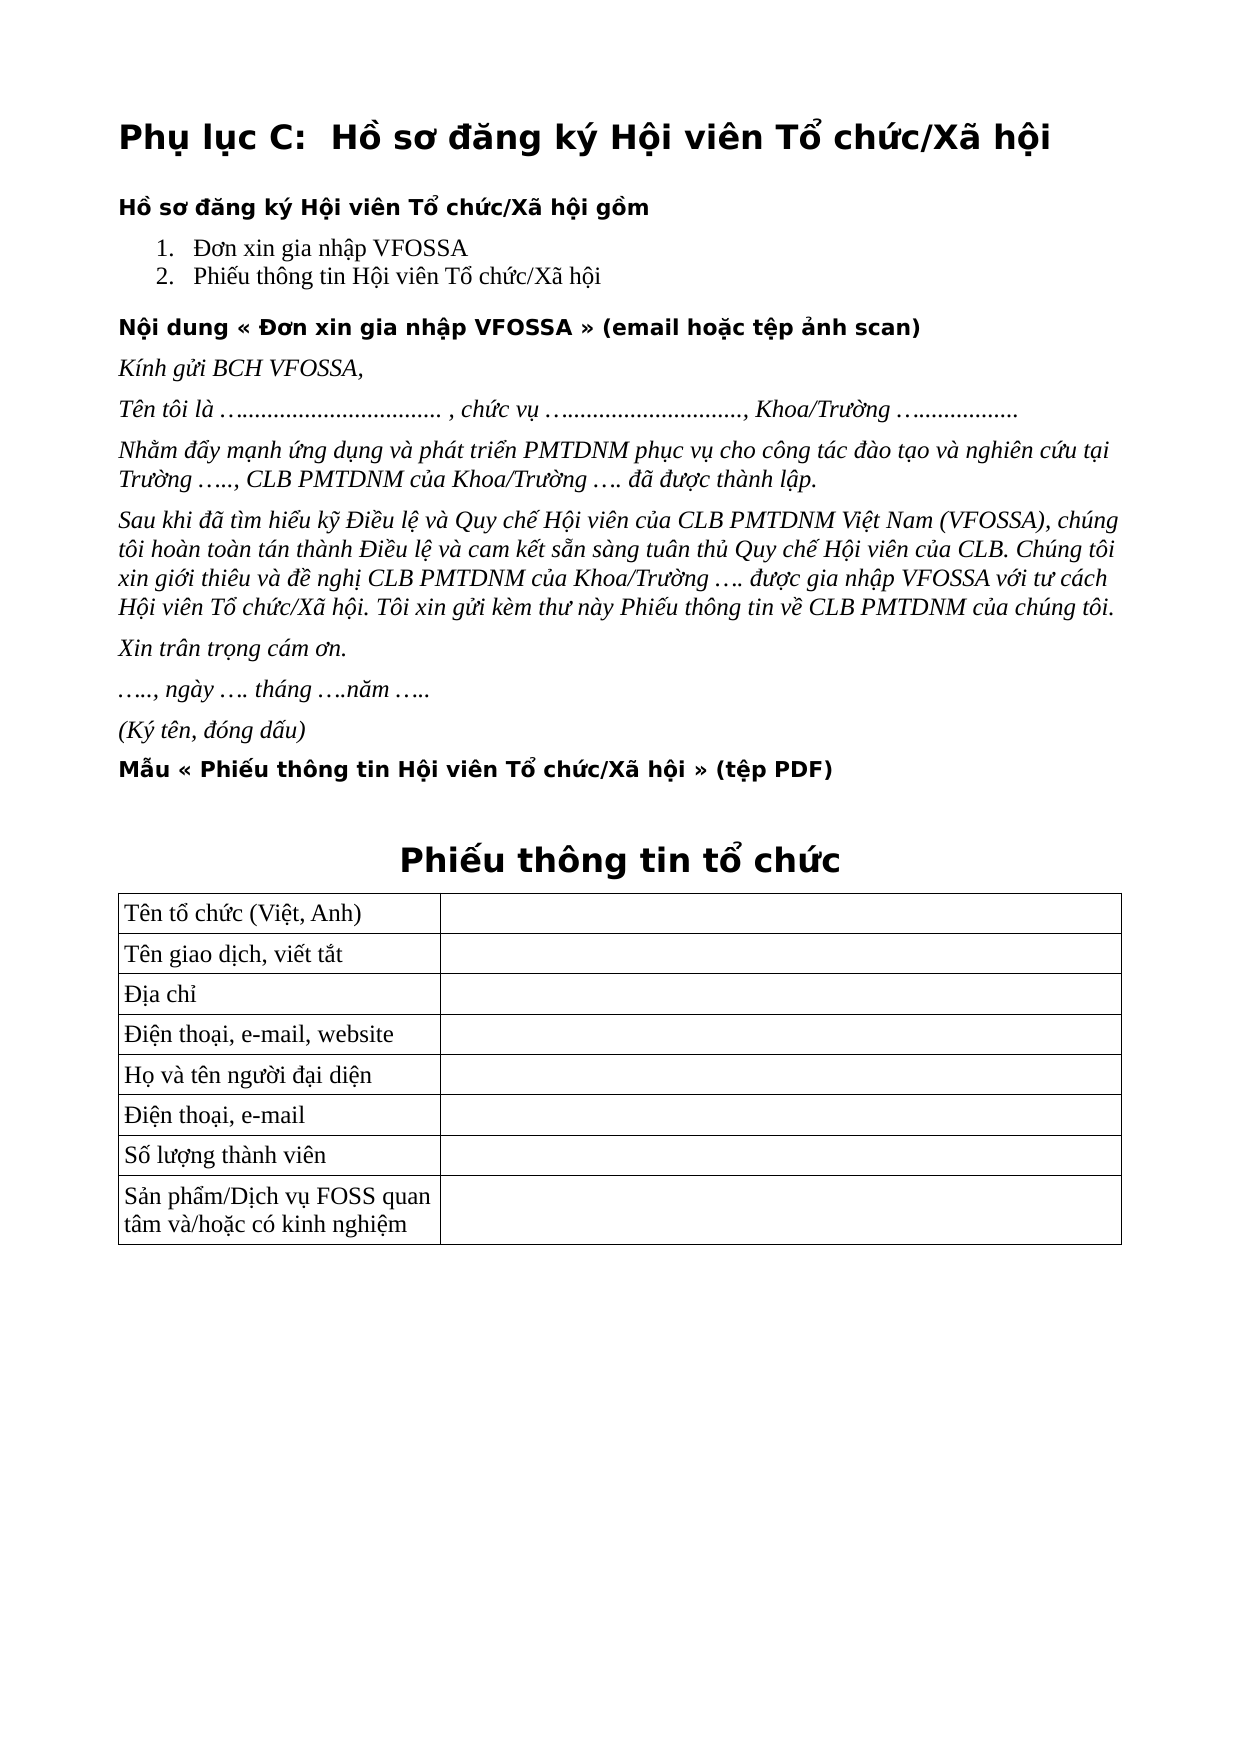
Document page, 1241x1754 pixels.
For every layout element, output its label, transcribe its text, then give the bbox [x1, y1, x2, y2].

list Đơn xin gia nhập VFOSSA [156, 233, 1122, 261]
table_cell [441, 1136, 1121, 1175]
table_cell [441, 1176, 1121, 1244]
table_header Tên tổ chức (Việt, Anh) [119, 894, 440, 933]
table_cell [441, 1055, 1121, 1094]
text Xin trân trọng cám ơn. [118, 633, 1122, 662]
subtitle Phụ lục C: Hồ sơ đăng ký Hội viên Tổ chức/Xã hội [118, 118, 1122, 157]
table_cell Tên giao dịch, viết tắt [119, 934, 440, 973]
list Phiếu thông tin Hội viên Tổ chức/Xã hội [156, 261, 1122, 290]
text (Ký tên, đóng dấu) [118, 716, 1122, 744]
text Nhằm đẩy mạnh ứng dụng và phát triển PMTDNM phục vụ cho công tác đào tạo và nghiên cứu tại Trường ….., CLB PMTDNM của Khoa/Trường …. đã được thành lập. [118, 436, 1122, 493]
table_cell Địa chỉ [119, 974, 440, 1014]
table_cell Họ và tên người đại diện [119, 1055, 440, 1094]
table_cell [441, 1015, 1121, 1054]
table_cell Sản phẩm/Dịch vụ FOSS quan tâm và/hoặc có kinh nghiệm [119, 1176, 440, 1244]
table_cell [441, 1095, 1121, 1134]
table_header [441, 894, 1121, 933]
subtitle Nội dung « Đơn xin gia nhập VFOSSA » (email hoặc tệp ảnh scan) [118, 315, 1122, 341]
table_cell [441, 934, 1121, 973]
text Tên tôi là …................................ , chức vụ …............................, Khoa/Trường …................ [118, 394, 1122, 423]
table_cell Điện thoại, e-mail, website [119, 1015, 440, 1054]
table_cell [441, 974, 1121, 1014]
text Kính gửi BCH VFOSSA, [118, 353, 1122, 382]
subtitle Phiếu thông tin tổ chức [118, 841, 1122, 880]
text Sau khi đã tìm hiểu kỹ Điều lệ và Quy chế Hội viên của CLB PMTDNM Việt Nam (VFOSSA), chúng tôi hoàn toàn tán thành Điều lệ và cam kết sẵn sàng tuân thủ Quy chế Hội viên của CLB. Chúng tôi xin giới thiêu và đề nghị CLB PMTDNM của Khoa/Trường …. được gia nhập VFOSSA với tư cách Hội viên Tổ chức/Xã hội. Tôi xin gửi kèm thư này Phiếu thông tin về CLB PMTDNM của chúng tôi. [118, 506, 1122, 621]
table_cell Số lượng thành viên [119, 1136, 440, 1175]
text ….., ngày …. tháng ….năm ….. [118, 674, 1122, 703]
table_cell Điện thoại, e-mail [119, 1095, 440, 1134]
subtitle Mẫu « Phiếu thông tin Hội viên Tổ chức/Xã hội » (tệp PDF) [118, 757, 1122, 782]
subtitle Hồ sơ đăng ký Hội viên Tổ chức/Xã hội gồm [118, 194, 1122, 220]
